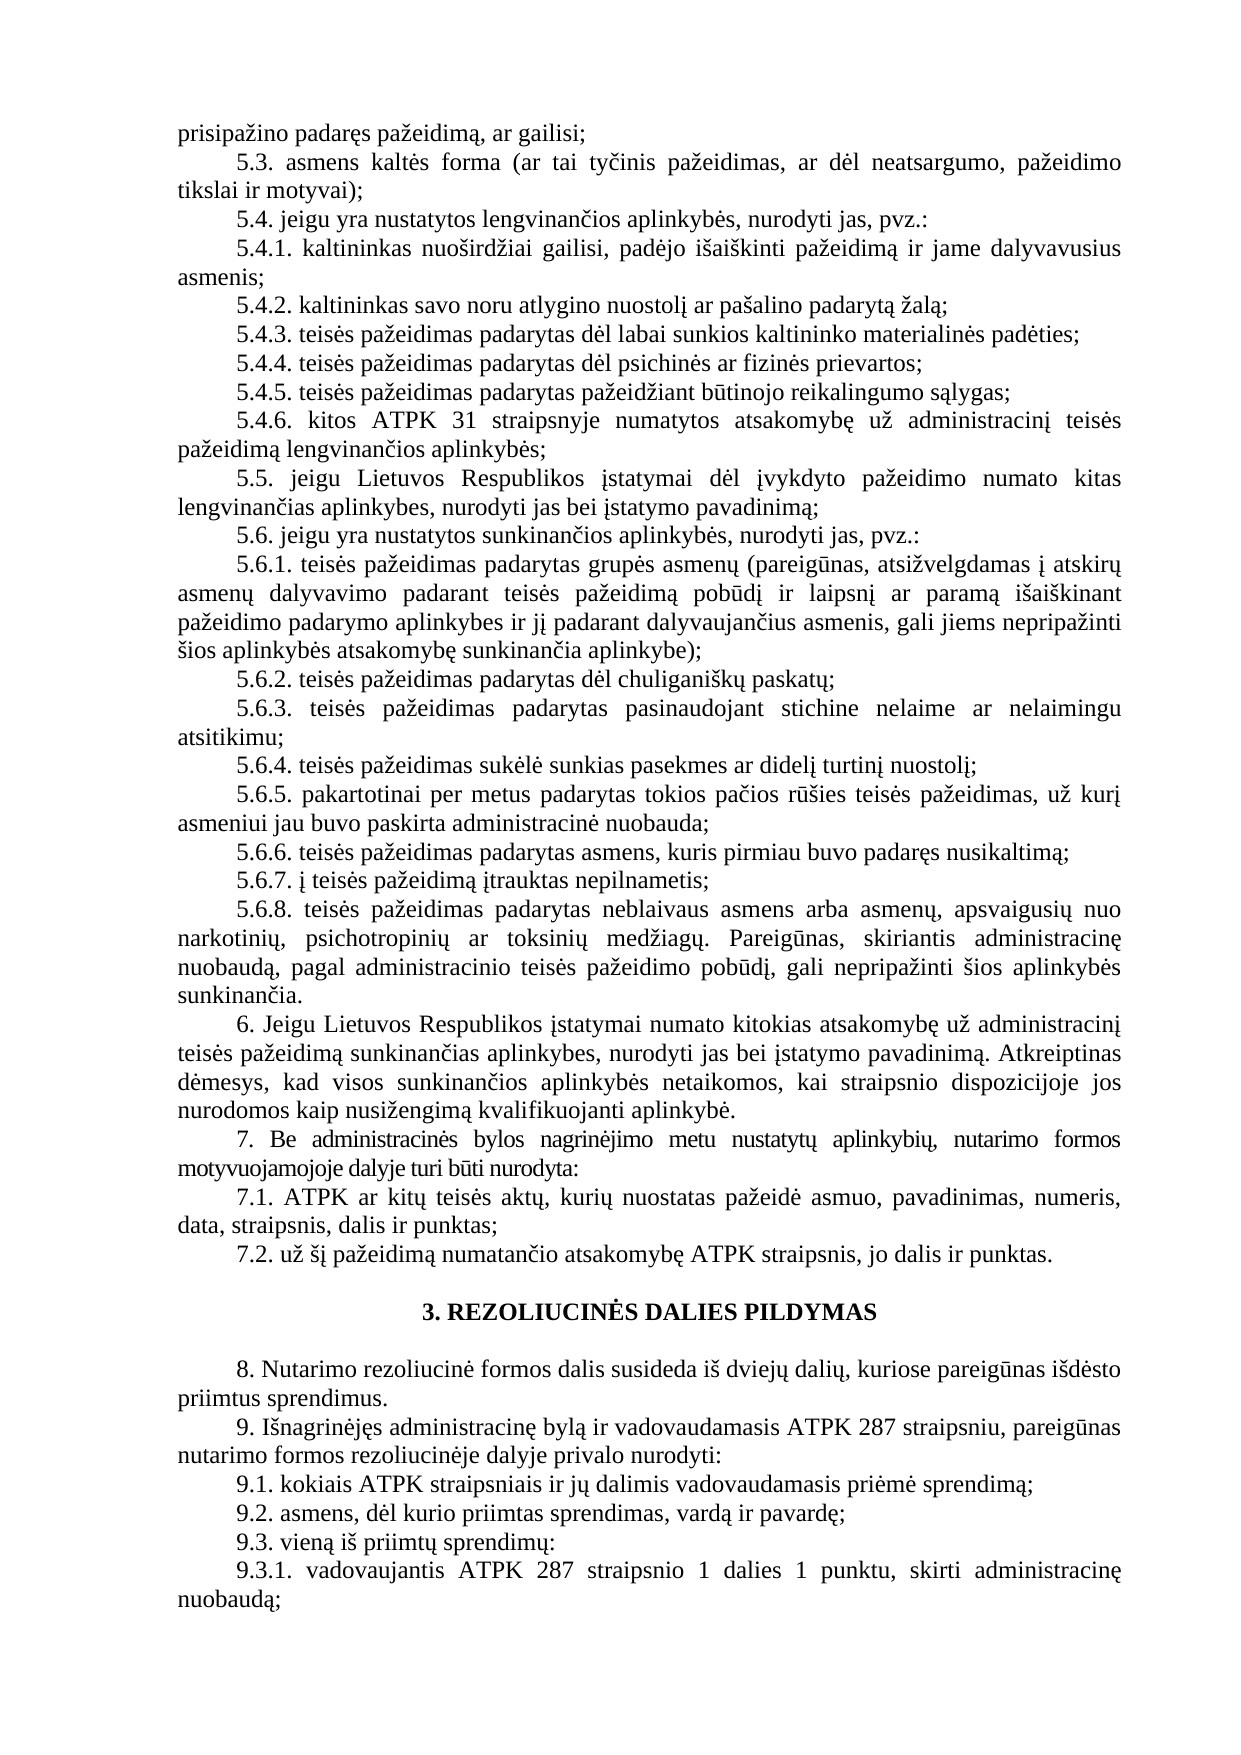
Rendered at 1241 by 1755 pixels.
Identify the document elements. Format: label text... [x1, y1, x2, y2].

text 8. Nutarimo rezoliucinė formos dalis susideda iš dviejų dalių, kuriose pareigūnas išdėsto priimtus sprendimus. [177, 1354, 1122, 1412]
text 6. Jeigu Lietuvos Respublikos įstatymai numato kitokias atsakomybę už administracinį teisės pažeidimą sunkinančias aplinkybes, nurodyti jas bei įstatymo pavadinimą. Atkreiptinas dėmesys, kad visos sunkinančios aplinkybės netaikomos, kai straipsnio dispozicijoje jos nurodomos kaip nusižengimą kvalifikuojanti aplinkybė. [177, 1009, 1122, 1124]
text 5.6.2. teisės pažeidimas padarytas dėl chuliganiškų paskatų; [177, 664, 1122, 693]
text 9.3. vieną iš priimtų sprendimų: [177, 1527, 1122, 1556]
text 5.4. jeigu yra nustatytos lengvinančios aplinkybės, nurodyti jas, pvz.: [177, 204, 1122, 233]
text 5.6.8. teisės pažeidimas padarytas neblaivaus asmens arba asmenų, apsvaigusių nuo narkotinių, psichotropinių ar toksinių medžiagų. Pareigūnas, skiriantis administracinę nuobaudą, pagal administracinio teisės pažeidimo pobūdį, gali nepripažinti šios aplinkybės sunkinančia. [177, 894, 1122, 1009]
text 5.6.6. teisės pažeidimas padarytas asmens, kuris pirmiau buvo padaręs nusikaltimą; [177, 837, 1122, 866]
text prisipažino padaręs pažeidimą, ar gailisi; [177, 118, 1122, 147]
text 5.4.6. kitos ATPK 31 straipsnyje numatytos atsakomybę už administracinį teisės pažeidimą lengvinančios aplinkybės; [177, 406, 1122, 463]
text 5.5. jeigu Lietuvos Respublikos įstatymai dėl įvykdyto pažeidimo numato kitas lengvinančias aplinkybes, nurodyti jas bei įstatymo pavadinimą; [177, 463, 1122, 521]
text 5.4.4. teisės pažeidimas padarytas dėl psichinės ar fizinės prievartos; [177, 348, 1122, 377]
text 5.6.4. teisės pažeidimas sukėlė sunkias pasekmes ar didelį turtinį nuostolį; [177, 751, 1122, 779]
text 5.6.3. teisės pažeidimas padarytas pasinaudojant stichine nelaime ar nelaimingu atsitikimu; [177, 693, 1122, 751]
text 9. Išnagrinėjęs administracinę bylą ir vadovaudamasis ATPK 287 straipsniu, pareigūnas nutarimo formos rezoliucinėje dalyje privalo nurodyti: [177, 1412, 1122, 1469]
text 3. REZOLIUCINĖS DALIES PILDYMAS [177, 1297, 1122, 1326]
text 7.2. už šį pažeidimą numatančio atsakomybę ATPK straipsnis, jo dalis ir punktas. [177, 1239, 1122, 1268]
text 5.4.5. teisės pažeidimas padarytas pažeidžiant būtinojo reikalingumo sąlygas; [177, 377, 1122, 406]
text 5.4.2. kaltininkas savo noru atlygino nuostolį ar pašalino padarytą žalą; [177, 291, 1122, 319]
text 9.3.1. vadovaujantis ATPK 287 straipsnio 1 dalies 1 punktu, skirti administracinę nuobaudą; [177, 1556, 1122, 1613]
text 9.1. kokiais ATPK straipsniais ir jų dalimis vadovaudamasis priėmė sprendimą; [177, 1469, 1122, 1498]
text 5.4.3. teisės pažeidimas padarytas dėl labai sunkios kaltininko materialinės padėties; [177, 319, 1122, 348]
text 5.4.1. kaltininkas nuoširdžiai gailisi, padėjo išaiškinti pažeidimą ir jame dalyvavusius asmenis; [177, 233, 1122, 291]
text 5.3. asmens kaltės forma (ar tai tyčinis pažeidimas, ar dėl neatsargumo, pažeidimo tikslai ir motyvai); [177, 147, 1122, 204]
text 7.1. ATPK ar kitų teisės aktų, kurių nuostatas pažeidė asmuo, pavadinimas, numeris, data, straipsnis, dalis ir punktas; [177, 1182, 1122, 1239]
text 9.2. asmens, dėl kurio priimtas sprendimas, vardą ir pavardę; [177, 1498, 1122, 1527]
text 5.6.5. pakartotinai per metus padarytas tokios pačios rūšies teisės pažeidimas, už kurį asmeniui jau buvo paskirta administracinė nuobauda; [177, 779, 1122, 837]
text 7. Be administracinės bylos nagrinėjimo metu nustatytų aplinkybių, nutarimo formos motyvuojamojoje dalyje turi būti nurodyta: [177, 1124, 1122, 1182]
text 5.6. jeigu yra nustatytos sunkinančios aplinkybės, nurodyti jas, pvz.: [177, 521, 1122, 549]
text 5.6.7. į teisės pažeidimą įtrauktas nepilnametis; [177, 866, 1122, 894]
text 5.6.1. teisės pažeidimas padarytas grupės asmenų (pareigūnas, atsižvelgdamas į atskirų asmenų dalyvavimo padarant teisės pažeidimą pobūdį ir laipsnį ar paramą išaiškinant pažeidimo padarymo aplinkybes ir jį padarant dalyvaujančius asmenis, gali jiems nepripažinti šios aplinkybės atsakomybę sunkinančia aplinkybe); [177, 549, 1122, 664]
